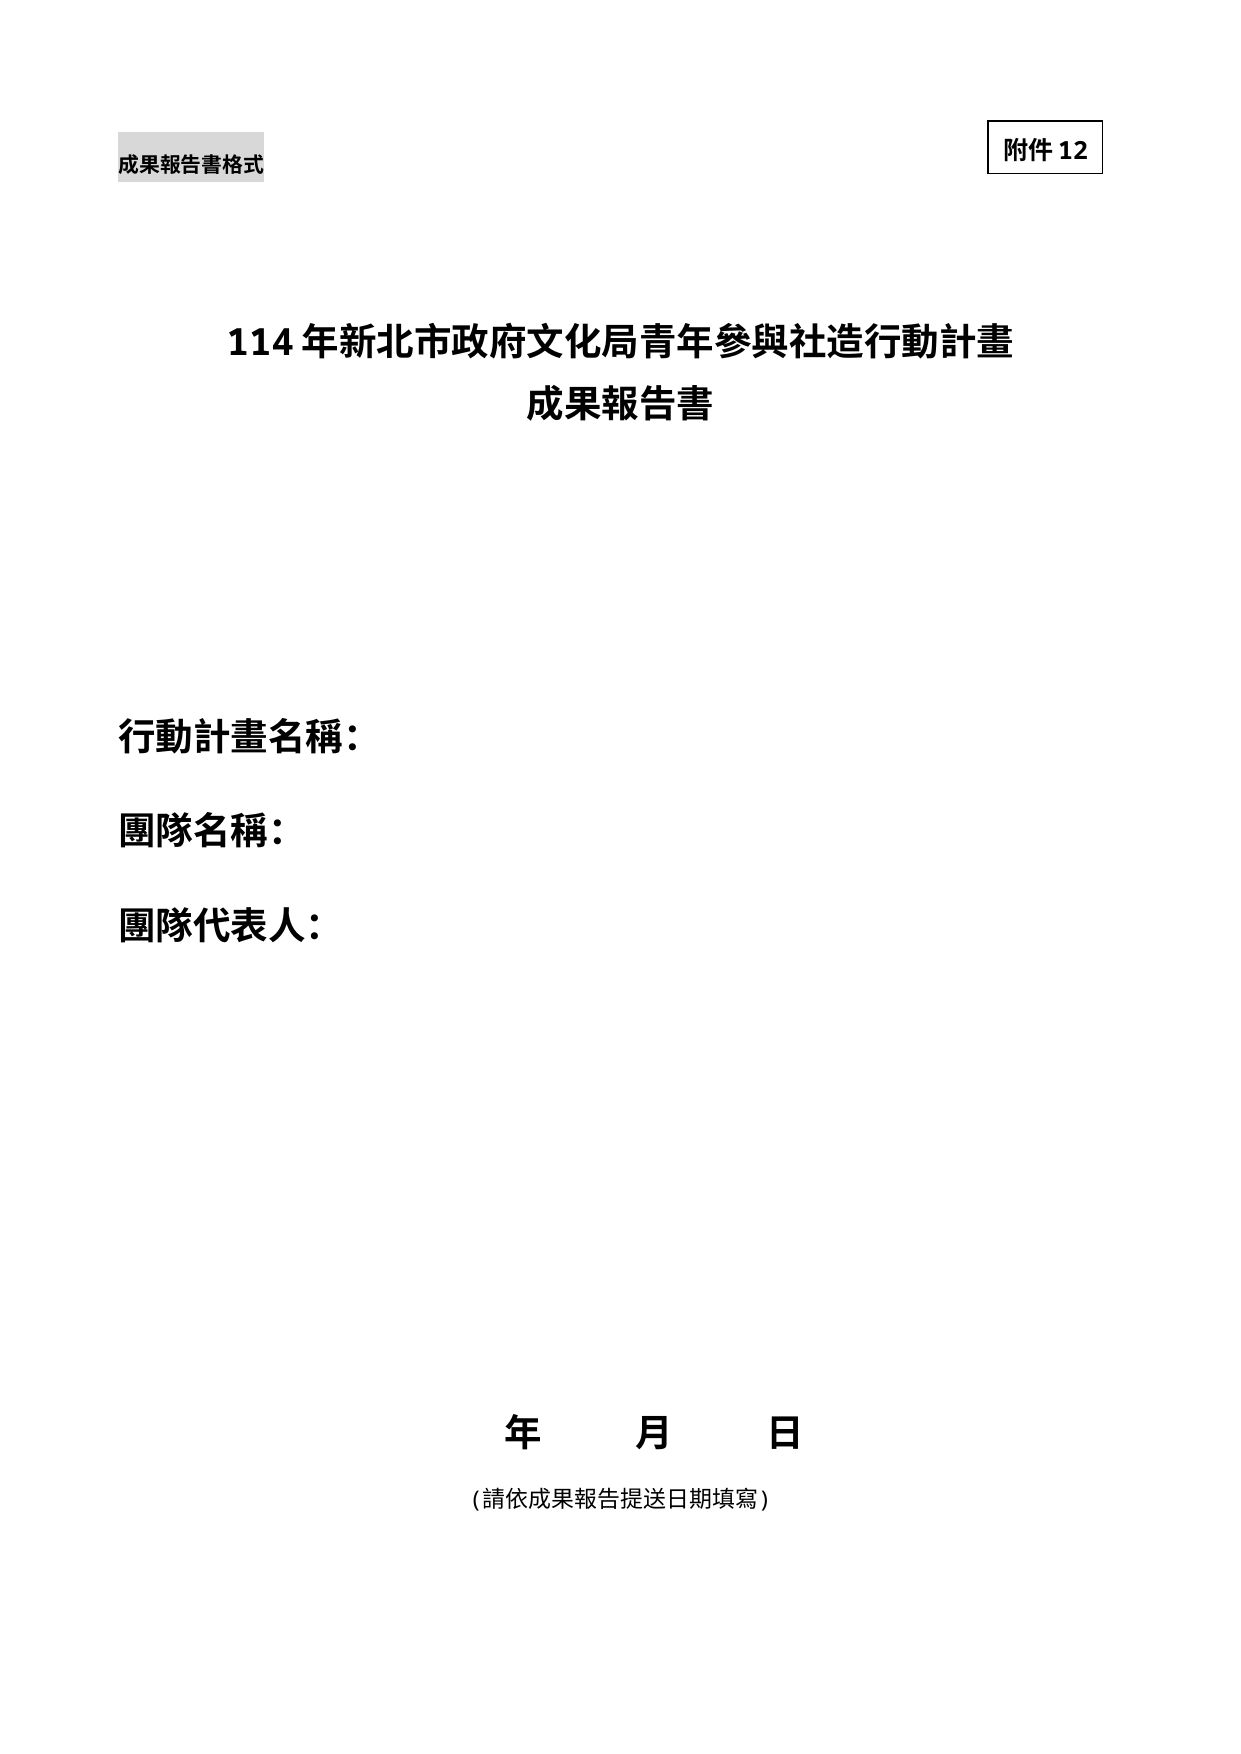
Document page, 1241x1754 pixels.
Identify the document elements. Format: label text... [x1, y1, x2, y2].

text (請依成果報告提送日期填寫) [118, 1468, 1122, 1518]
text 年 月 日 [118, 1407, 1122, 1457]
text 成果報告書格式 [118, 132, 1122, 182]
text 成果報告書格式 [989, 122, 1102, 173]
text 行動計畫名稱： [118, 683, 1122, 767]
text 114年新北市政府文化局青年參與社造行動計畫 [118, 316, 1122, 366]
text 附件12 [998, 131, 1093, 164]
text 團隊名稱： [118, 778, 1122, 861]
text 團隊代表人： [118, 872, 1122, 956]
text 成果報告書 [118, 377, 1122, 427]
